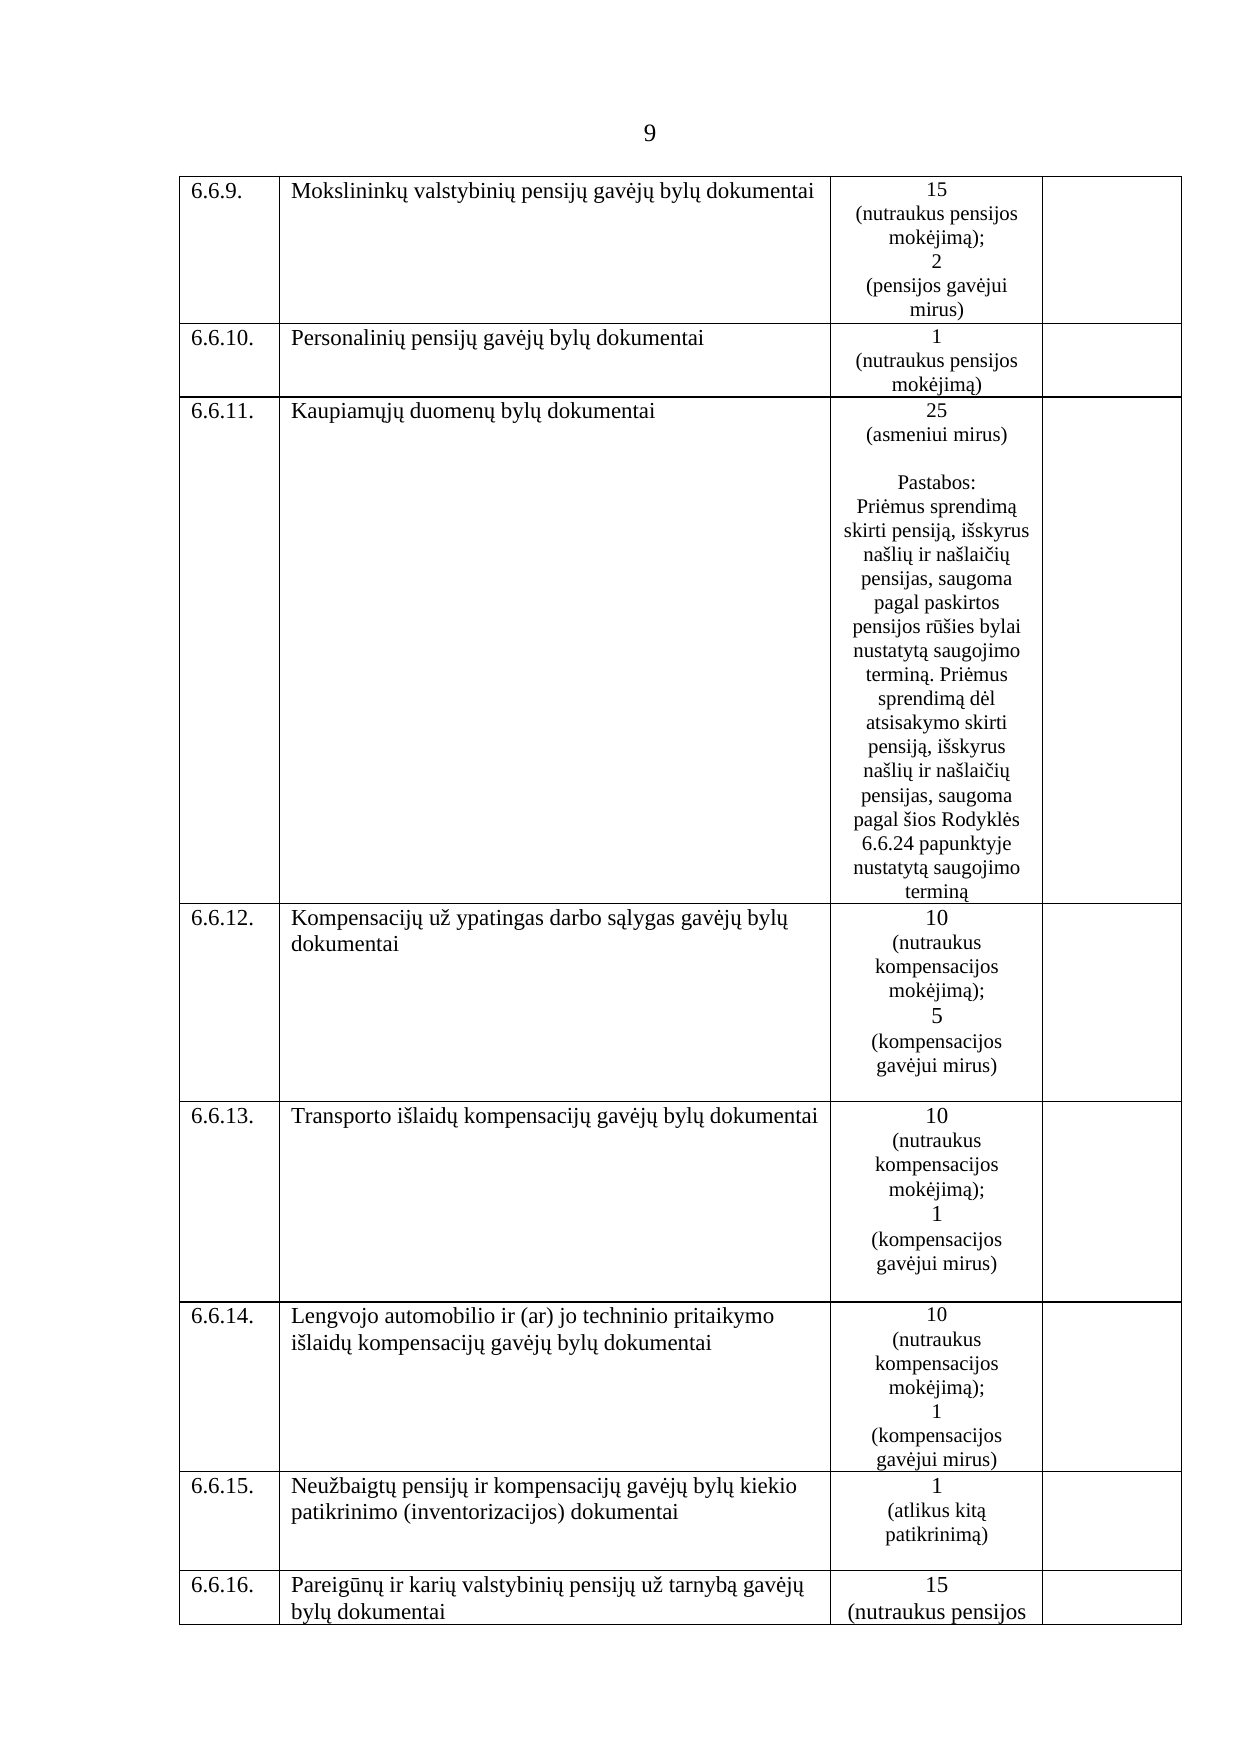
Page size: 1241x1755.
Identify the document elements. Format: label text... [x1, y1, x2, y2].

table_cell 6.6.13. [180, 1102, 279, 1301]
table_cell 6.6.16. [180, 1571, 279, 1624]
table_cell Personalinių pensijų gavėjų bylų dokumentai [280, 324, 830, 396]
table_cell [1043, 177, 1181, 323]
table_cell 15 (nutraukus pensijos mokėjimą); 2 (pensijos gavėjui mirus) [831, 177, 1042, 323]
table_cell 10 (nutraukus kompensacijos mokėjimą); 1 (kompensacijos gavėjui mirus) [831, 1102, 1042, 1301]
table_cell [1043, 1303, 1181, 1471]
table_cell [1043, 1102, 1181, 1301]
table_cell 6.6.10. [180, 324, 279, 396]
table_cell 10 (nutraukus kompensacijos mokėjimą); 5 (kompensacijos gavėjui mirus) [831, 904, 1042, 1101]
table_cell [1043, 324, 1181, 396]
table_cell [174, 176, 179, 323]
table_cell [1043, 904, 1181, 1101]
table_cell 6.6.9. [180, 177, 279, 323]
table_cell [174, 1471, 179, 1570]
table_cell Lengvojo automobilio ir (ar) jo techninio pritaikymo išlaidų kompensacijų gavėjų bylų dokumentai [280, 1303, 830, 1471]
table_cell 1 (nutraukus pensijos mokėjimą) [831, 324, 1042, 396]
table_cell [174, 323, 179, 396]
table_cell [1043, 1472, 1181, 1570]
table_cell Transporto išlaidų kompensacijų gavėjų bylų dokumentai [280, 1102, 830, 1301]
table_cell Kaupiamųjų duomenų bylų dokumentai [280, 398, 830, 903]
table_cell 15 (nutraukus pensijos [831, 1571, 1042, 1624]
table_cell 6.6.11. [180, 398, 279, 903]
table_cell 6.6.14. [180, 1303, 279, 1471]
table_cell Mokslininkų valstybinių pensijų gavėjų bylų dokumentai [280, 177, 830, 323]
table_cell Kompensacijų už ypatingas darbo sąlygas gavėjų bylų dokumentai [280, 904, 830, 1101]
table_cell 6.6.15. [180, 1472, 279, 1570]
table_cell 25 (asmeniui mirus) Pastabos: Priėmus sprendimą skirti pensiją, išskyrus našlių ir našlaičių pensijas, saugoma pagal paskirtos pensijos rūšies bylai nustatytą saugojimo terminą. Priėmus sprendimą dėl atsisakymo skirti pensiją, išskyrus našlių ir našlaičių pensijas, saugoma pagal šios Rodyklės 6.6.24 papunktyje nustatytą saugojimo terminą [831, 398, 1042, 903]
table_cell 10 (nutraukus kompensacijos mokėjimą); 1 (kompensacijos gavėjui mirus) [831, 1303, 1042, 1471]
table_cell [174, 1301, 179, 1471]
table_cell [1043, 398, 1181, 903]
table_cell [174, 903, 179, 1101]
table_cell [174, 1570, 179, 1624]
table_cell Neužbaigtų pensijų ir kompensacijų gavėjų bylų kiekio patikrinimo (inventorizacijos) dokumentai [280, 1472, 830, 1570]
table_cell Pareigūnų ir karių valstybinių pensijų už tarnybą gavėjų bylų dokumentai [280, 1571, 830, 1624]
table_cell 1 (atlikus kitą patikrinimą) [831, 1472, 1042, 1570]
table_cell [1043, 1571, 1181, 1624]
table_cell [174, 1101, 179, 1301]
table_cell 6.6.12. [180, 904, 279, 1101]
table_cell [174, 396, 179, 903]
